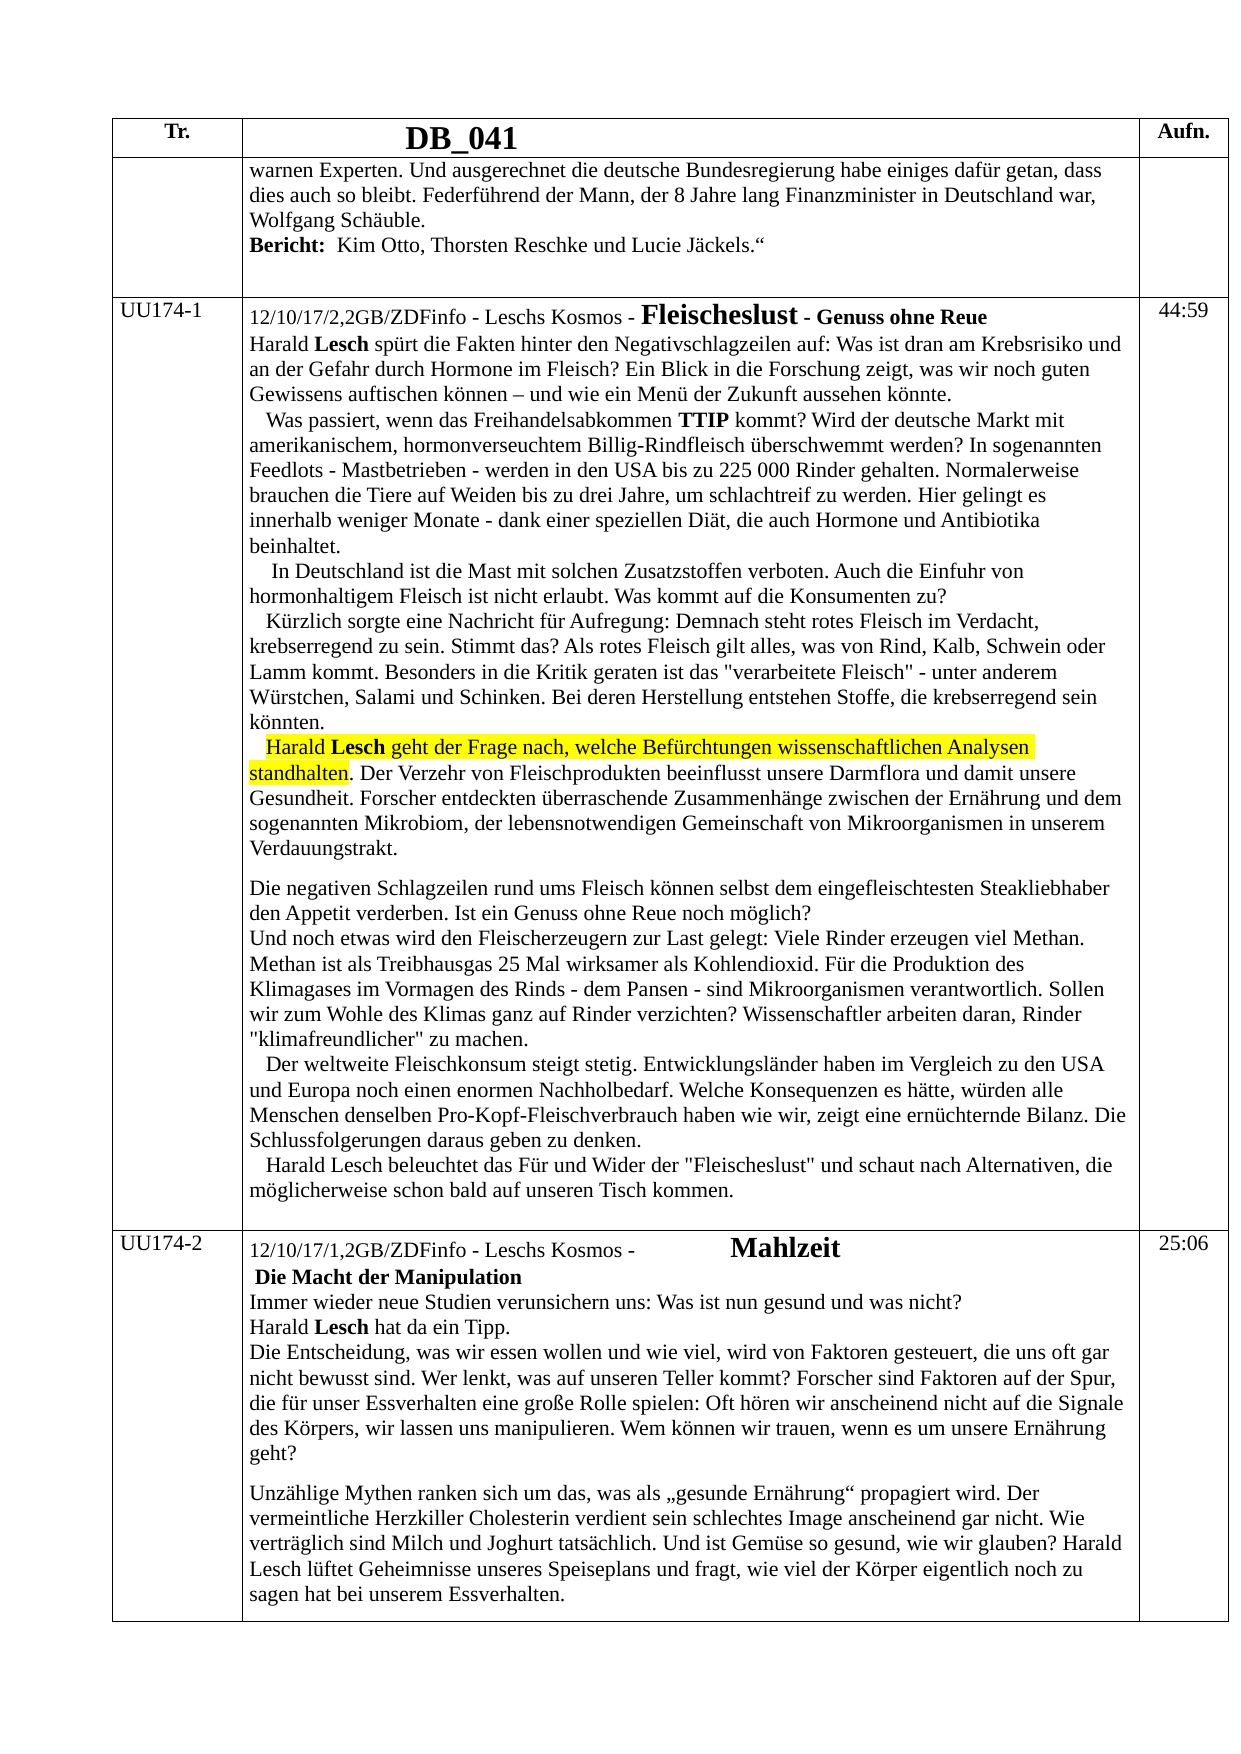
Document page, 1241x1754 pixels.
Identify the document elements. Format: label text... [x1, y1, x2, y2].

table_header Aufn. [1140, 119, 1228, 157]
table_cell [1140, 158, 1228, 297]
table_header Tr. [113, 119, 242, 157]
table_cell 12/10/17/2,2GB/ZDFinfo - Leschs Kosmos - Fleischeslust - Genuss ohne Reue Harald Lesch spürt die Fakten hinter den Negativschlagzeilen auf: Was ist dran am Krebsrisiko und an der Gefahr durch Hormone im Fleisch? Ein Blick in die Forschung zeigt, was wir noch guten Gewissens auftischen können – und wie ein Menü der Zukunft aussehen könnte. Was passiert, wenn das Freihandelsabkommen TTIP kommt? Wird der deutsche Markt mit amerikanischem, hormonverseuchtem Billig-Rindfleisch überschwemmt werden? In sogenannten Feedlots - Mastbetrieben - werden in den USA bis zu 225 000 Rinder gehalten. Normalerweise brauchen die Tiere auf Weiden bis zu drei Jahre, um schlachtreif zu werden. Hier gelingt es innerhalb weniger Monate - dank einer speziellen Diät, die auch Hormone und Antibiotika beinhaltet. In Deutschland ist die Mast mit solchen Zusatzstoffen verboten. Auch die Einfuhr von hormonhaltigem Fleisch ist nicht erlaubt. Was kommt auf die Konsumenten zu? Kürzlich sorgte eine Nachricht für Aufregung: Demnach steht rotes Fleisch im Verdacht, krebserregend zu sein. Stimmt das? Als rotes Fleisch gilt alles, was von Rind, Kalb, Schwein oder Lamm kommt. Besonders in die Kritik geraten ist das "verarbeitete Fleisch" - unter anderem Würstchen, Salami und Schinken. Bei deren Herstellung entstehen Stoffe, die krebserregend sein könnten. Harald Lesch geht der Frage nach, welche Befürchtungen wissenschaftlichen Analysen standhalten. Der Verzehr von Fleischprodukten beeinflusst unsere Darmflora und damit unsere Gesundheit. Forscher entdeckten überraschende Zusammenhänge zwischen der Ernährung und dem sogenannten Mikrobiom, der lebensnotwendigen Gemeinschaft von Mikroorganismen in unserem Verdauungstrakt. Die negativen Schlagzeilen rund ums Fleisch können selbst dem eingefleischtesten Steakliebhaber den Appetit verderben. Ist ein Genuss ohne Reue noch möglich? Und noch etwas wird den Fleischerzeugern zur Last gelegt: Viele Rinder erzeugen viel Methan. Methan ist als Treibhausgas 25 Mal wirksamer als Kohlendioxid. Für die Produktion des Klimagases im Vormagen des Rinds - dem Pansen - sind Mikroorganismen verantwortlich. Sollen wir zum Wohle des Klimas ganz auf Rinder verzichten? Wissenschaftler arbeiten daran, Rinder "klimafreundlicher" zu machen. Der weltweite Fleischkonsum steigt stetig. Entwicklungsländer haben im Vergleich zu den USA und Europa noch einen enormen Nachholbedarf. Welche Konsequenzen es hätte, würden alle Menschen denselben Pro-Kopf-Fleischverbrauch haben wie wir, zeigt eine ernüchternde Bilanz. Die Schlussfolgerungen daraus geben zu denken. Harald Lesch beleuchtet das Für und Wider der "Fleischeslust" und schaut nach Alternativen, die möglicherweise schon bald auf unseren Tisch kommen. [243, 298, 1139, 1230]
table_cell 12/10/17/1,2GB/ZDFinfo - Leschs Kosmos - Mahlzeit Die Macht der Manipulation Immer wieder neue Studien verunsichern uns: Was ist nun gesund und was nicht? Harald Lesch hat da ein Tipp. Die Entscheidung, was wir essen wollen und wie viel, wird von Faktoren gesteuert, die uns oft gar nicht bewusst sind. Wer lenkt, was auf unseren Teller kommt? Forscher sind Faktoren auf der Spur, die für unser Essverhalten eine große Rolle spielen: Oft hören wir anscheinend nicht auf die Signale des Körpers, wir lassen uns manipulieren. Wem können wir trauen, wenn es um unsere Ernährung geht? Unzählige Mythen ranken sich um das, was als „gesunde Ernährung“ propagiert wird. Der vermeintliche Herzkiller Cholesterin verdient sein schlechtes Image anscheinend gar nicht. Wie verträglich sind Milch und Joghurt tatsächlich. Und ist Gemüse so gesund, wie wir glauben? Harald Lesch lüftet Geheimnisse unseres Speiseplans und fragt, wie viel der Körper eigentlich noch zu sagen hat bei unserem Essverhalten. [243, 1231, 1139, 1621]
table_cell warnen Experten. Und ausgerechnet die deutsche Bundesregierung habe einiges dafür getan, dass dies auch so bleibt. Federführend der Mann, der 8 Jahre lang Finanzminister in Deutschland war, Wolfgang Schäuble. Bericht: Kim Otto, Thorsten Reschke und Lucie Jäckels.“ [243, 158, 1139, 297]
table_cell [113, 158, 242, 297]
table_cell 25:06 [1140, 1231, 1228, 1621]
table_header DB_041 [243, 119, 1139, 157]
table_cell UU174-2 [113, 1231, 242, 1621]
table_cell UU174-1 [113, 298, 242, 1230]
table_cell 44:59 [1140, 298, 1228, 1230]
